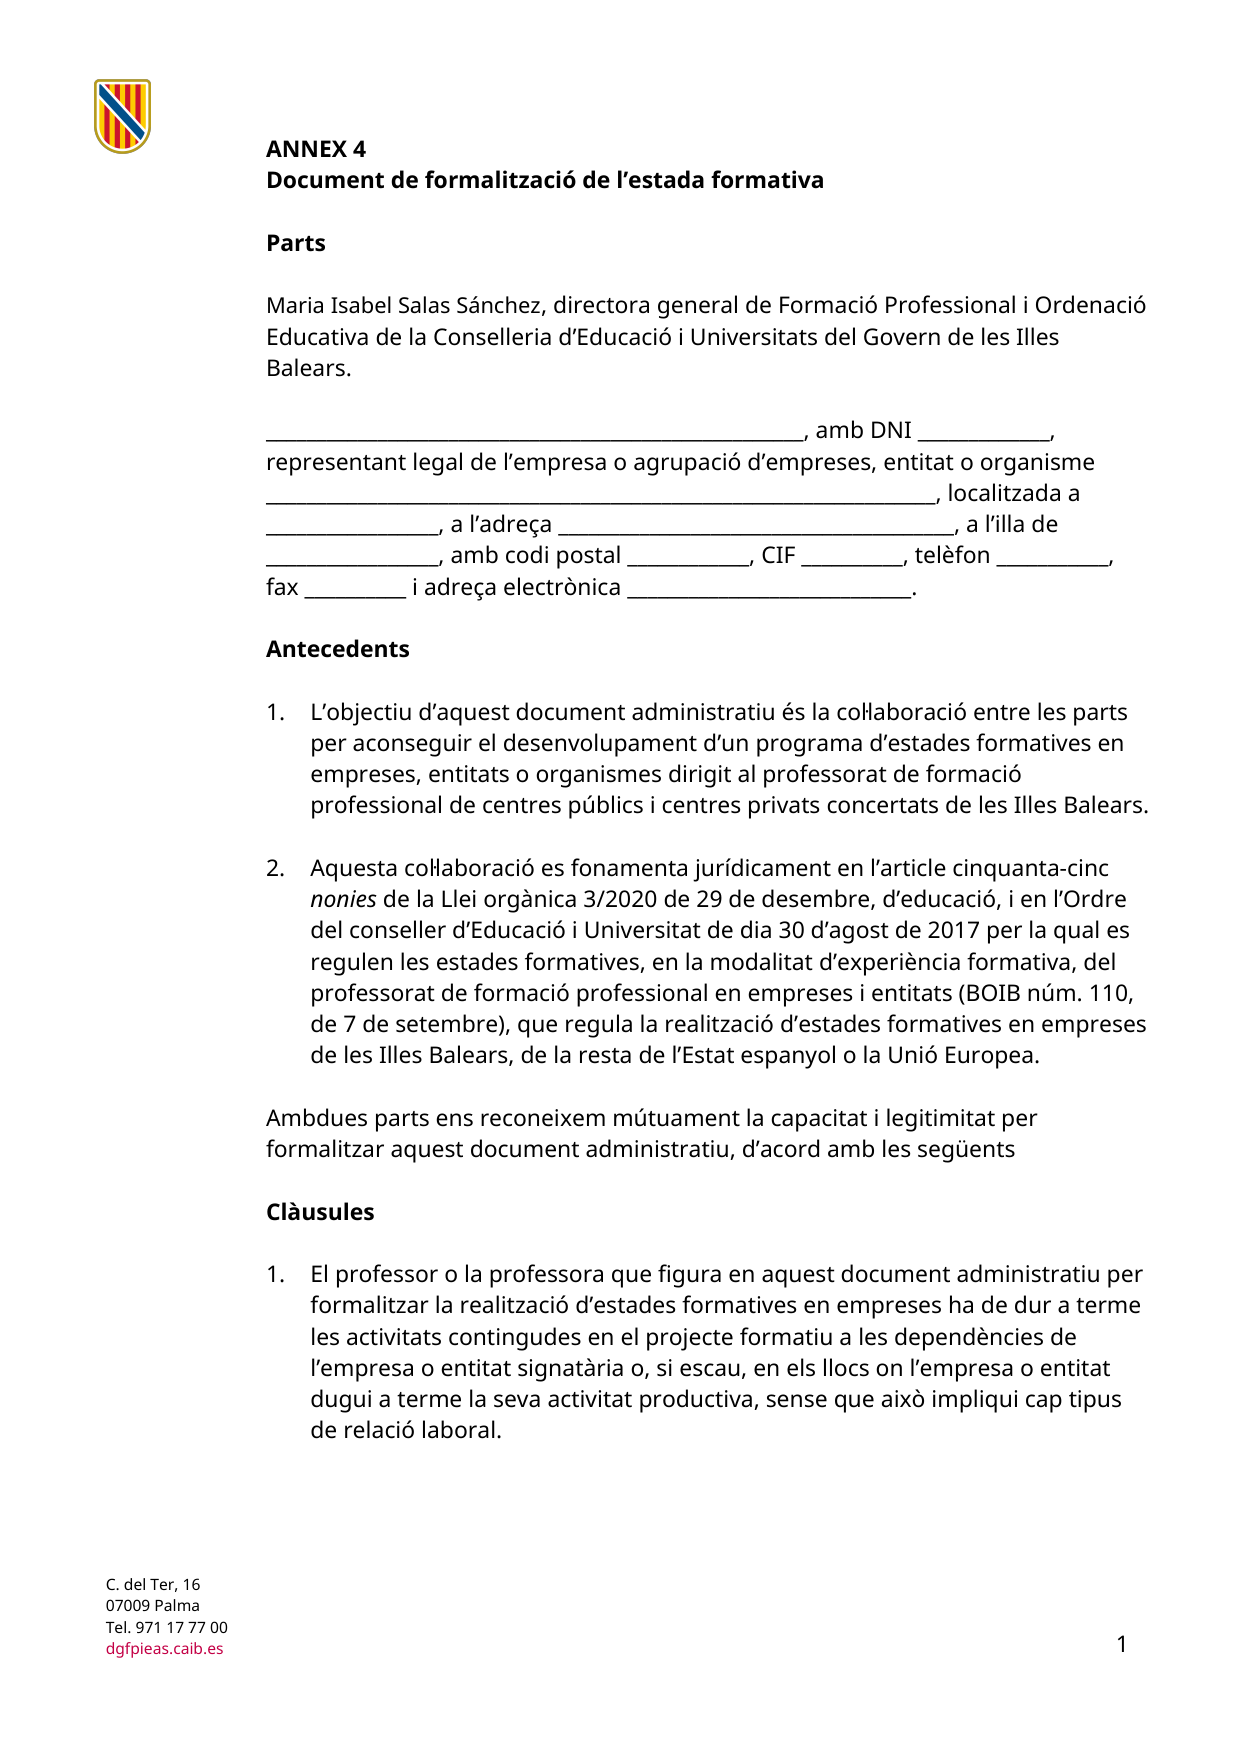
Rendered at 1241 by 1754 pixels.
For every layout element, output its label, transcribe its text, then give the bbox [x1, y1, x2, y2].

text Document de formalització de l’estada formativa [266, 164, 1152, 195]
list L’objectiu d’aquest document administratiu és la col·laboració entre les parts per aconseguir el desenvolupament d’un programa d’estades formatives en empreses, entitats o organismes dirigit al professorat de formació professional de centres públics i centres privats concertats de les Illes Balears. [266, 695, 1152, 820]
text ANNEX 4 [266, 133, 1152, 164]
text Ambdues parts ens reconeixem mútuament la capacitat i legitimitat per formalitzar aquest document administratiu, d’acord amb les següents [266, 1102, 1152, 1164]
text Clàusules [266, 1195, 1152, 1227]
picture [76, 51, 169, 182]
text Antecedents [266, 633, 1152, 664]
text Parts [266, 227, 1152, 258]
text Maria Isabel Salas Sánchez, directora general de Formació Professional i Ordenació Educativa de la Conselleria d’Educació i Universitats del Govern de les Illes Balears. [266, 289, 1152, 383]
list Aquesta col·laboració es fonamenta jurídicament en l’article cinquanta-cinc nonies de la Llei orgànica 3/2020 de 29 de desembre, d’educació, i en l’Ordre del conseller d’Educació i Universitat de dia 30 d’agost de 2017 per la qual es regulen les estades formatives, en la modalitat d’experiència formativa, del professorat de formació professional en empreses i entitats (BOIB núm. 110, de 7 de setembre), que regula la realització d’estades formatives en empreses de les Illes Balears, de la resta de l’Estat espanyol o la Unió Europea. [266, 852, 1152, 1070]
list El professor o la professora que figura en aquest document administratiu per formalitzar la realització d’estades formatives en empreses ha de dur a terme les activitats contingudes en el projecte formatiu a les dependències de l’empresa o entitat signatària o, si escau, en els llocs on l’empresa o entitat dugui a terme la seva activitat productiva, sense que això impliqui cap tipus de relació laboral. [266, 1258, 1152, 1445]
text _____________________________________________________, amb DNI _____________, representant legal de l’empresa o agrupació d’empreses, entitat o organisme __________________________________________________________________, localitzada a _________________, a l’adreça _______________________________________, a l’illa de _________________, amb codi postal ____________, CIF __________, telèfon ___________, fax __________ i adreça electrònica ____________________________. [266, 414, 1152, 602]
